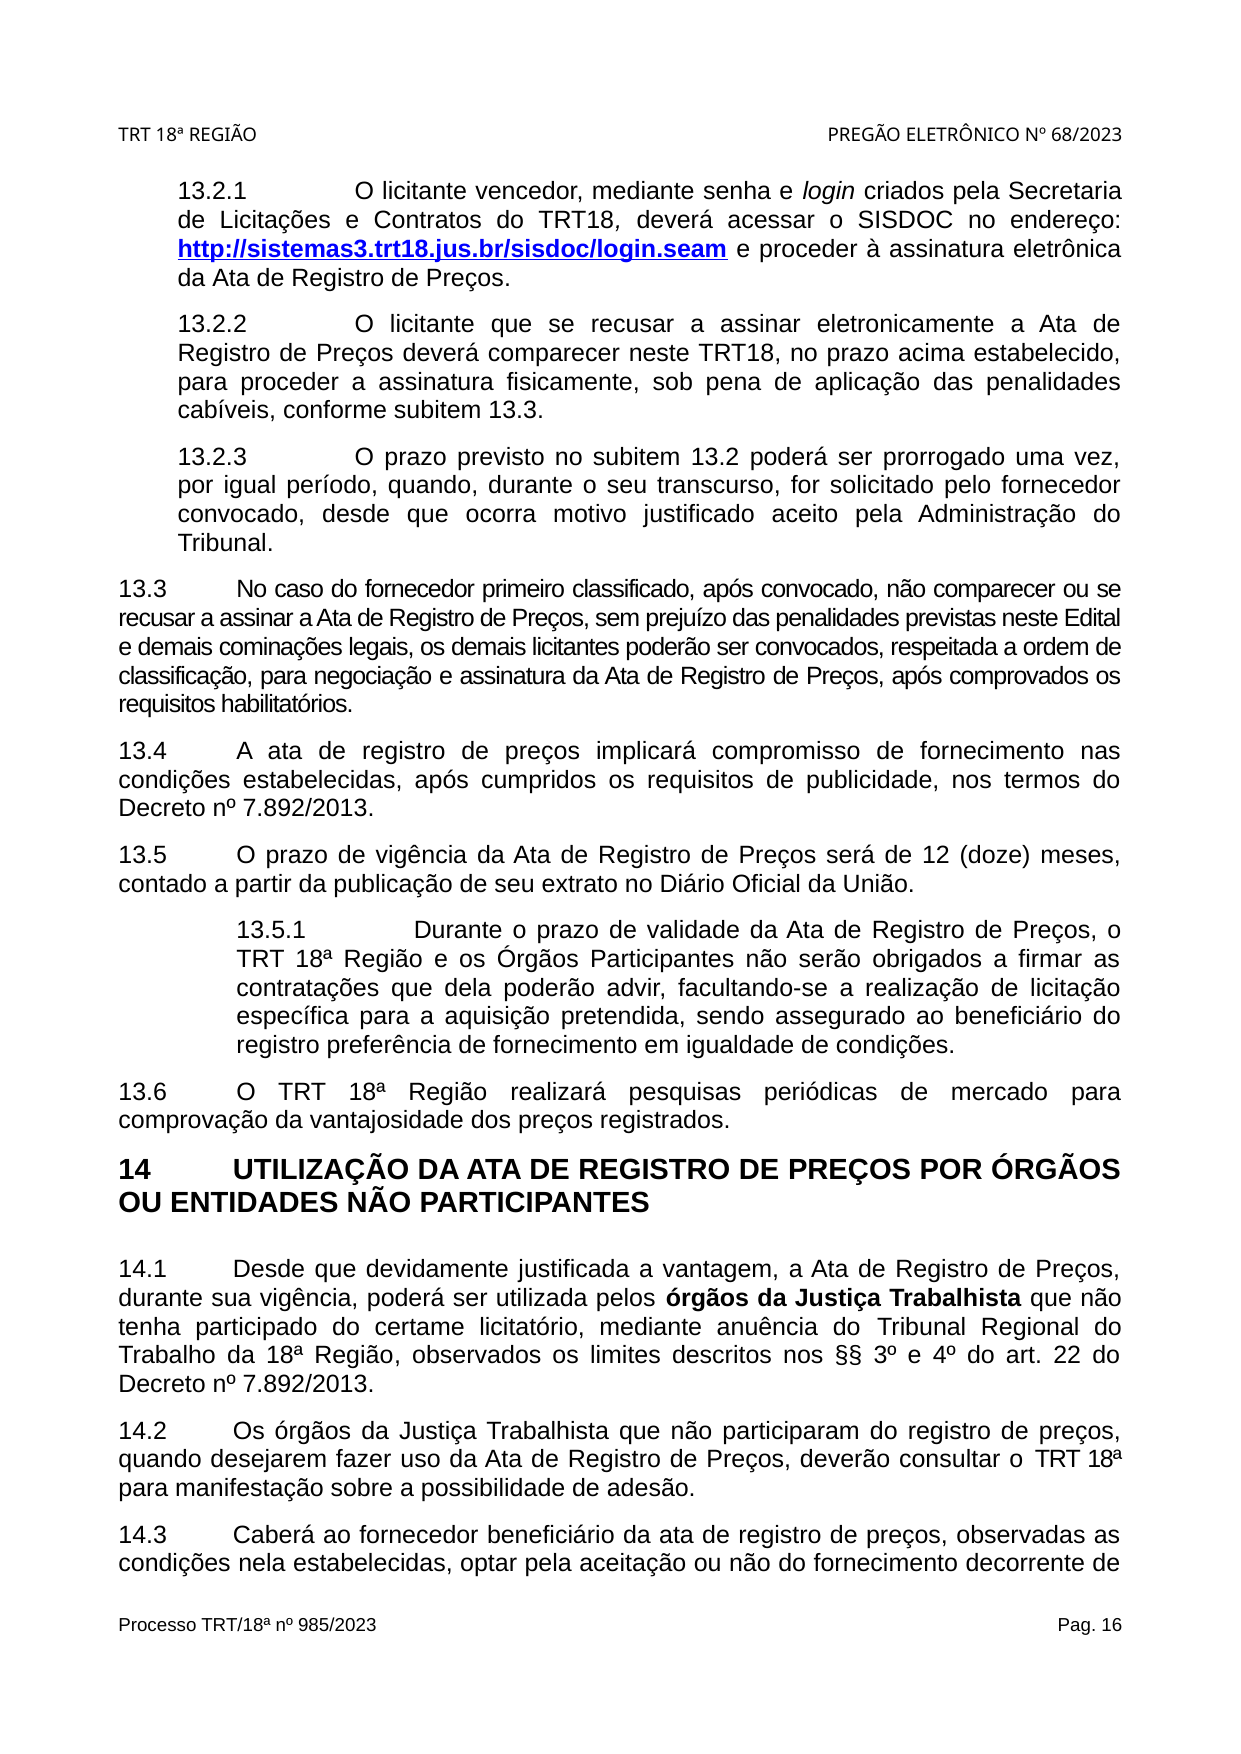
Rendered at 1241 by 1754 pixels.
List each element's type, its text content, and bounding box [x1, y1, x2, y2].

text 13.3 No caso do fornecedor primeiro classificado, após convocado, não comparecer ou se recusar a assinar a Ata de Registro de Preços, sem prejuízo das penalidades previstas neste Edital e demais cominações legais, os demais licitantes poderão ser convocados, respeitada a ordem de classificação, para negociação e assinatura da Ata de Registro de Preços, após comprovados os requisitos habilitatórios. [118, 574, 1122, 718]
text 14.1 Desde que devidamente justificada a vantagem, a Ata de Registro de Preços, durante sua vigência, poderá ser utilizada pelos órgãos da Justiça Trabalhista que não tenha participado do certame licitatório, mediante anuência do Tribunal Regional do Trabalho da 18ª Região, observados os limites descritos nos §§ 3º e 4º do art. 22 do Decreto nº 7.892/2013. [118, 1254, 1122, 1398]
text 13.6 O TRT 18ª Região realizará pesquisas periódicas de mercado para comprovação da vantajosidade dos preços registrados. [118, 1077, 1122, 1134]
list 13.2.3 O prazo previsto no subitem 13.2 poderá ser prorrogado uma vez, por igual período, quando, durante o seu transcurso, for solicitado pelo fornecedor convocado, desde que ocorra motivo justificado aceito pela Administração do Tribunal. [177, 442, 1122, 557]
text 13.2.1 O licitante vencedor, mediante senha e login criados pela Secretaria de Licitações e Contratos do TRT18, deverá acessar o SISDOC no endereço: http://sistemas3.trt18.jus.br/sisdoc/login.seam e proceder à assinatura eletrônica da Ata de Registro de Preços. [177, 176, 1122, 291]
text 14 UTILIZAÇÃO DA ATA DE REGISTRO DE PREÇOS POR ÓRGÃOS OU ENTIDADES NÃO PARTICIPANTES [118, 1152, 1122, 1219]
list 13.2.2 O licitante que se recusar a assinar eletronicamente a Ata de Registro de Preços deverá comparecer neste TRT18, no prazo acima estabelecido, para proceder a assinatura fisicamente, sob pena de aplicação das penalidades cabíveis, conforme subitem 13.3. [177, 309, 1122, 424]
text 13.5 O prazo de vigência da Ata de Registro de Preços será de 12 (doze) meses, contado a partir da publicação de seu extrato no Diário Oficial da União. [118, 840, 1122, 897]
text 13.4 A ata de registro de preços implicará compromisso de fornecimento nas condições estabelecidas, após cumpridos os requisitos de publicidade, nos termos do Decreto nº 7.892/2013. [118, 736, 1122, 822]
text 13.5.1 Durante o prazo de validade da Ata de Registro de Preços, o TRT 18ª Região e os Órgãos Participantes não serão obrigados a firmar as contratações que dela poderão advir, facultando-se a realização de licitação específica para a aquisição pretendida, sendo assegurado ao beneficiário do registro preferência de fornecimento em igualdade de condições. [236, 915, 1122, 1059]
text 14.2 Os órgãos da Justiça Trabalhista que não participaram do registro de preços, quando desejarem fazer uso da Ata de Registro de Preços, deverão consultar o TRT 18ª para manifestação sobre a possibilidade de adesão. [118, 1416, 1122, 1502]
text 14.3 Caberá ao fornecedor beneficiário da ata de registro de preços, observadas as condições nela estabelecidas, optar pela aceitação ou não do fornecimento decorrente de [118, 1520, 1122, 1577]
